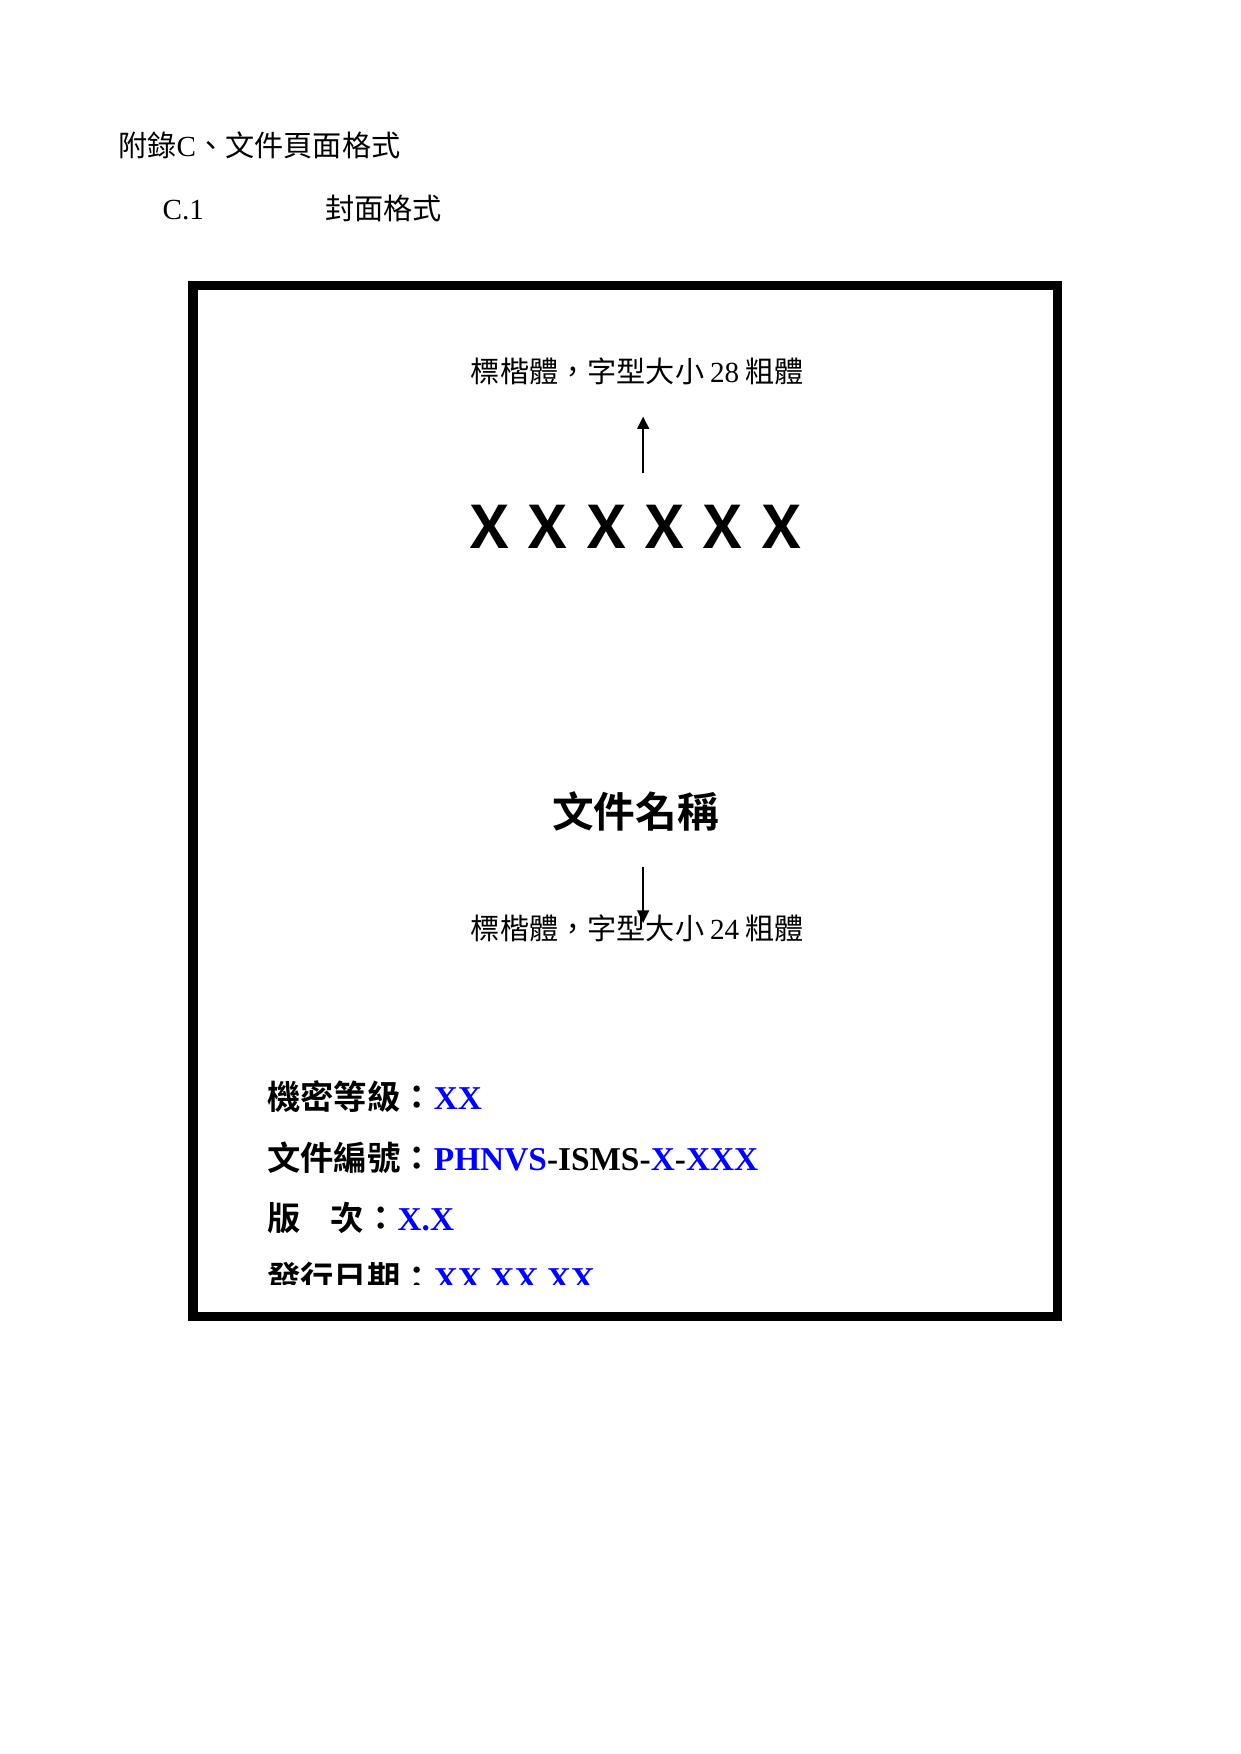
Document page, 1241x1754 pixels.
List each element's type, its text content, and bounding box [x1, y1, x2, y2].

text 文件名稱 [267, 779, 1004, 840]
subtitle 文件頁面格式 [118, 122, 1122, 164]
text 發行日期：XX.XX.XX [267, 1252, 1004, 1284]
text 文件編號：PHNVS-ISMS-X-XXX [267, 1131, 1004, 1179]
text 機密等級：XX [267, 1071, 1004, 1119]
text 版 次：X.X [267, 1192, 1004, 1240]
text 標楷體，字型大小28粗體 [471, 349, 834, 391]
text ＸＸＸＸＸＸ [267, 480, 1004, 565]
list 封面格式 [162, 186, 1122, 228]
text 標楷體，字型大小24粗體 [471, 906, 834, 948]
